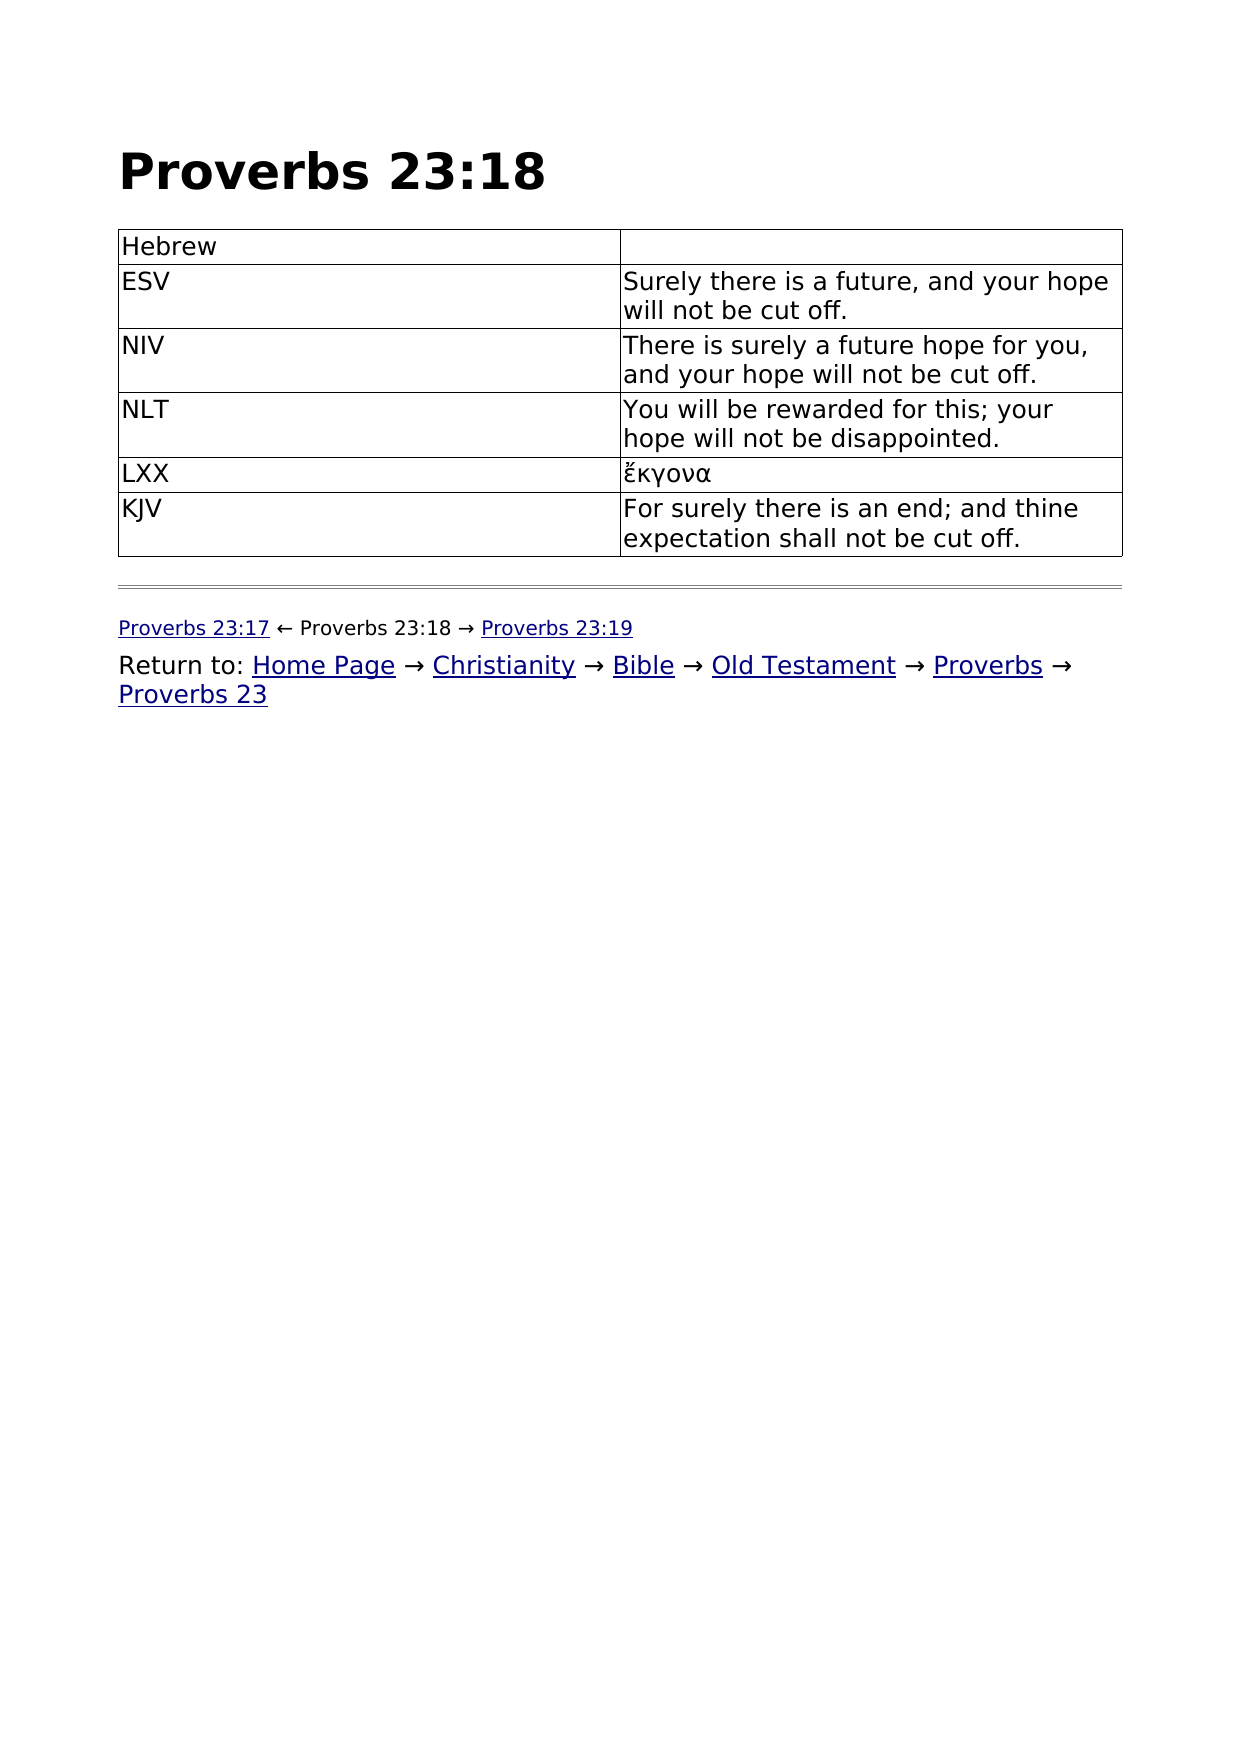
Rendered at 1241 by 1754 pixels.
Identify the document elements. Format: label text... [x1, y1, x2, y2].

text Return to: Home Page → Christianity → Bible → Old Testament → Proverbs → Proverbs 23 [118, 651, 1122, 709]
table_cell There is surely a future hope for you, and your hope will not be cut off. [621, 329, 1122, 392]
table_cell NLT [119, 393, 620, 457]
table_cell You will be rewarded for this; your hope will not be disappointed. [621, 393, 1122, 457]
table_cell ESV [119, 265, 620, 328]
table_cell Surely there is a future, and your hope will not be cut off. [621, 265, 1122, 328]
table_cell For surely there is an end; and thine expectation shall not be cut off. [621, 493, 1122, 556]
table_cell NIV [119, 329, 620, 392]
table_cell KJV [119, 493, 620, 556]
table_cell LXX [119, 458, 620, 492]
table_header Hebrew [119, 230, 620, 264]
table_cell ἔκγονα [621, 458, 1122, 492]
subtitle Proverbs 23:18 [118, 143, 1122, 201]
text Proverbs 23:17 ← Proverbs 23:18 → Proverbs 23:19 [118, 617, 1122, 651]
table_header [621, 230, 1122, 264]
